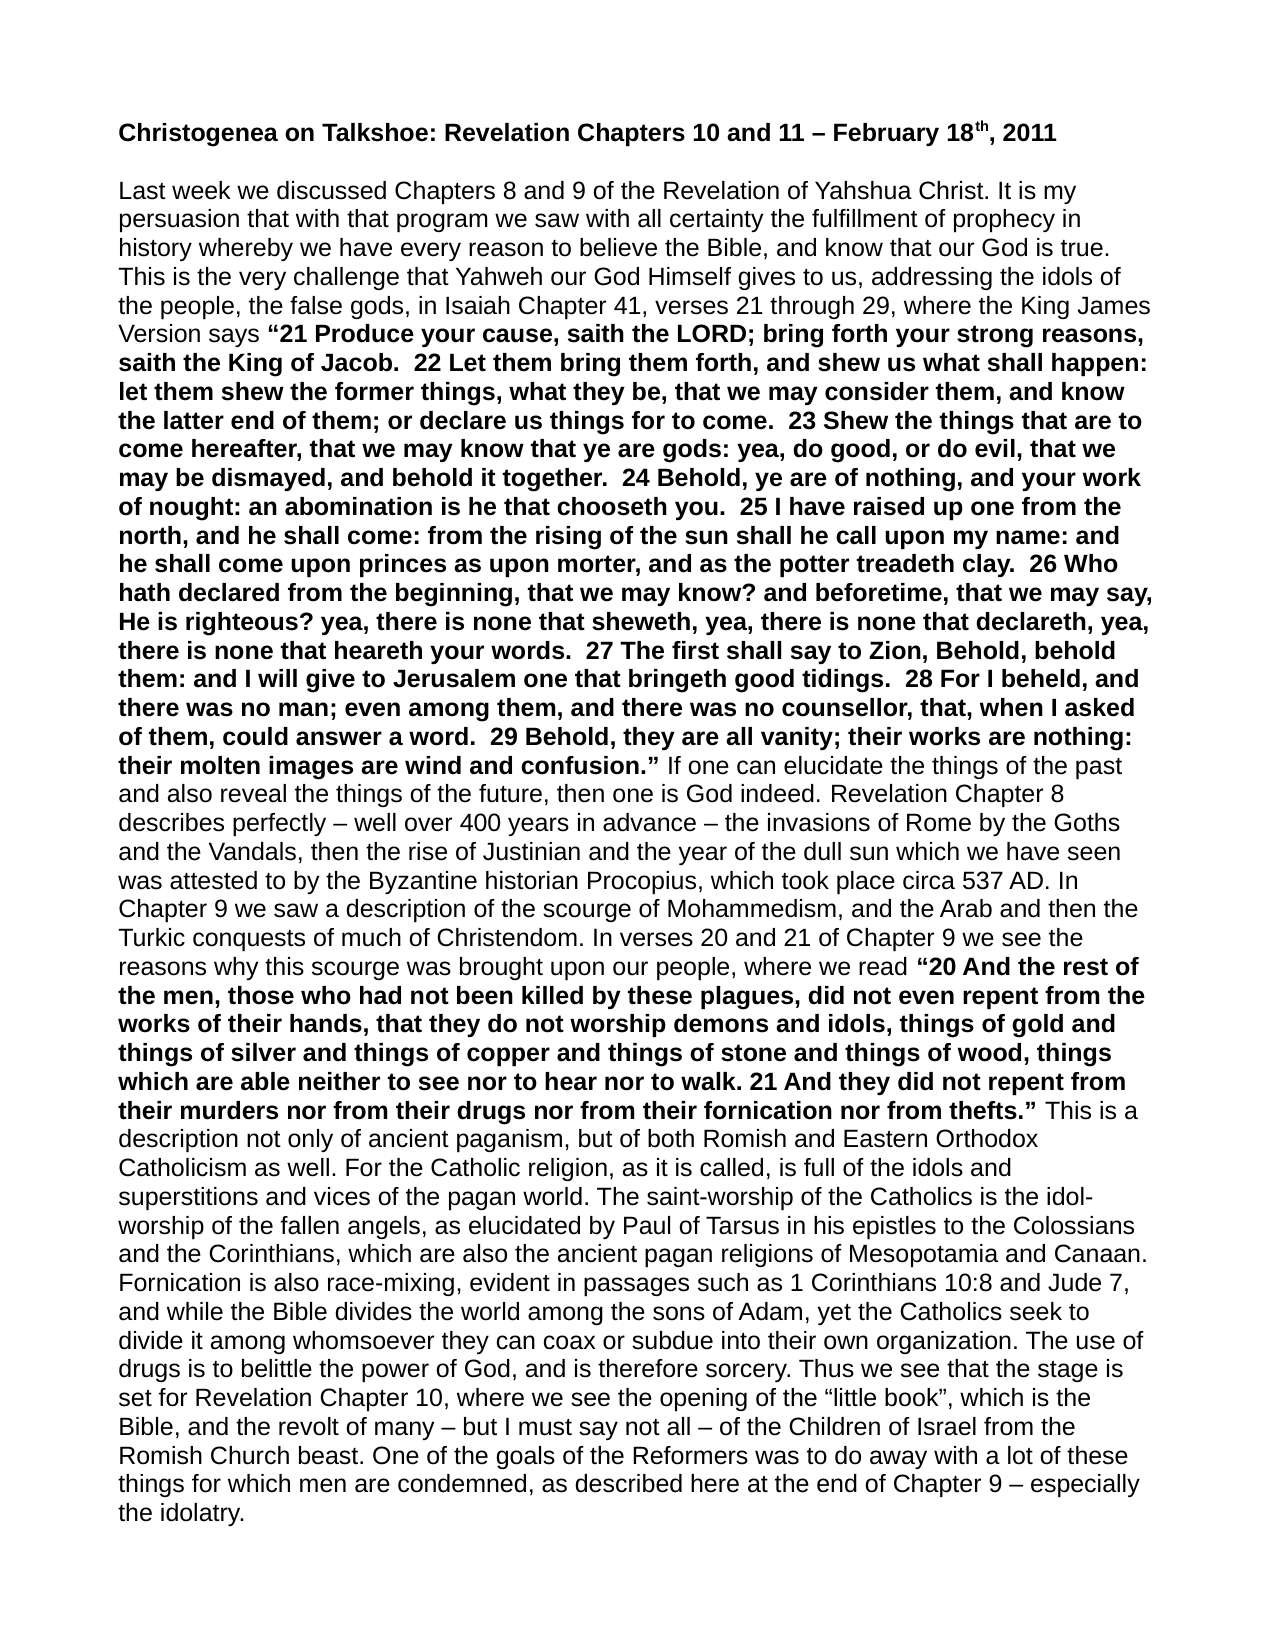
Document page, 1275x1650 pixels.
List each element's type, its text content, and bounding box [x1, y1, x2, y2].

text Last week we discussed Chapters 8 and 9 of the Revelation of Yahshua Christ. It is my persuasion that with that program we saw with all certainty the fulfillment of prophecy in history whereby we have every reason to believe the Bible, and know that our God is true. This is the very challenge that Yahweh our God Himself gives to us, addressing the idols of the people, the false gods, in Isaiah Chapter 41, verses 21 through 29, where the King James Version says “21 Produce your cause, saith the LORD; bring forth your strong reasons, saith the King of Jacob. 22 Let them bring them forth, and shew us what shall happen: let them shew the former things, what they be, that we may consider them, and know the latter end of them; or declare us things for to come. 23 Shew the things that are to come hereafter, that we may know that ye are gods: yea, do good, or do evil, that we may be dismayed, and behold it together. 24 Behold, ye are of nothing, and your work of nought: an abomination is he that chooseth you. 25 I have raised up one from the north, and he shall come: from the rising of the sun shall he call upon my name: and he shall come upon princes as upon morter, and as the potter treadeth clay. 26 Who hath declared from the beginning, that we may know? and beforetime, that we may say, He is righteous? yea, there is none that sheweth, yea, there is none that declareth, yea, there is none that heareth your words. 27 The first shall say to Zion, Behold, behold them: and I will give to Jerusalem one that bringeth good tidings. 28 For I beheld, and there was no man; even among them, and there was no counsellor, that, when I asked of them, could answer a word. 29 Behold, they are all vanity; their works are nothing: their molten images are wind and confusion.” If one can elucidate the things of the past and also reveal the things of the future, then one is God indeed. Revelation Chapter 8 describes perfectly – well over 400 years in advance – the invasions of Rome by the Goths and the Vandals, then the rise of Justinian and the year of the dull sun which we have seen was attested to by the Byzantine historian Procopius, which took place circa 537 AD. In Chapter 9 we saw a description of the scourge of Mohammedism, and the Arab and then the Turkic conquests of much of Christendom. In verses 20 and 21 of Chapter 9 we see the reasons why this scourge was brought upon our people, where we read “20 And the rest of the men, those who had not been killed by these plagues, did not even repent from the works of their hands, that they do not worship demons and idols, things of gold and things of silver and things of copper and things of stone and things of wood, things which are able neither to see nor to hear nor to walk. 21 And they did not repent from their murders nor from their drugs nor from their fornication nor from thefts.” This is a description not only of ancient paganism, but of both Romish and Eastern Orthodox Catholicism as well. For the Catholic religion, as it is called, is full of the idols and superstitions and vices of the pagan world. The saint-worship of the Catholics is the idol-worship of the fallen angels, as elucidated by Paul of Tarsus in his epistles to the Colossians and the Corinthians, which are also the ancient pagan religions of Mesopotamia and Canaan. Fornication is also race-mixing, evident in passages such as 1 Corinthians 10:8 and Jude 7, and while the Bible divides the world among the sons of Adam, yet the Catholics seek to divide it among whomsoever they can coax or subdue into their own organization. The use of drugs is to belittle the power of God, and is therefore sorcery. Thus we see that the stage is set for Revelation Chapter 10, where we see the opening of the “little book”, which is the Bible, and the revolt of many – but I must say not all – of the Children of Israel from the Romish Church beast. One of the goals of the Reformers was to do away with a lot of these things for which men are condemned, as described here at the end of Chapter 9 – especially the idolatry. [118, 176, 1157, 1527]
text Christogenea on Talkshoe: Revelation Chapters 10 and 11 – February 18th, 2011 [118, 118, 1157, 147]
